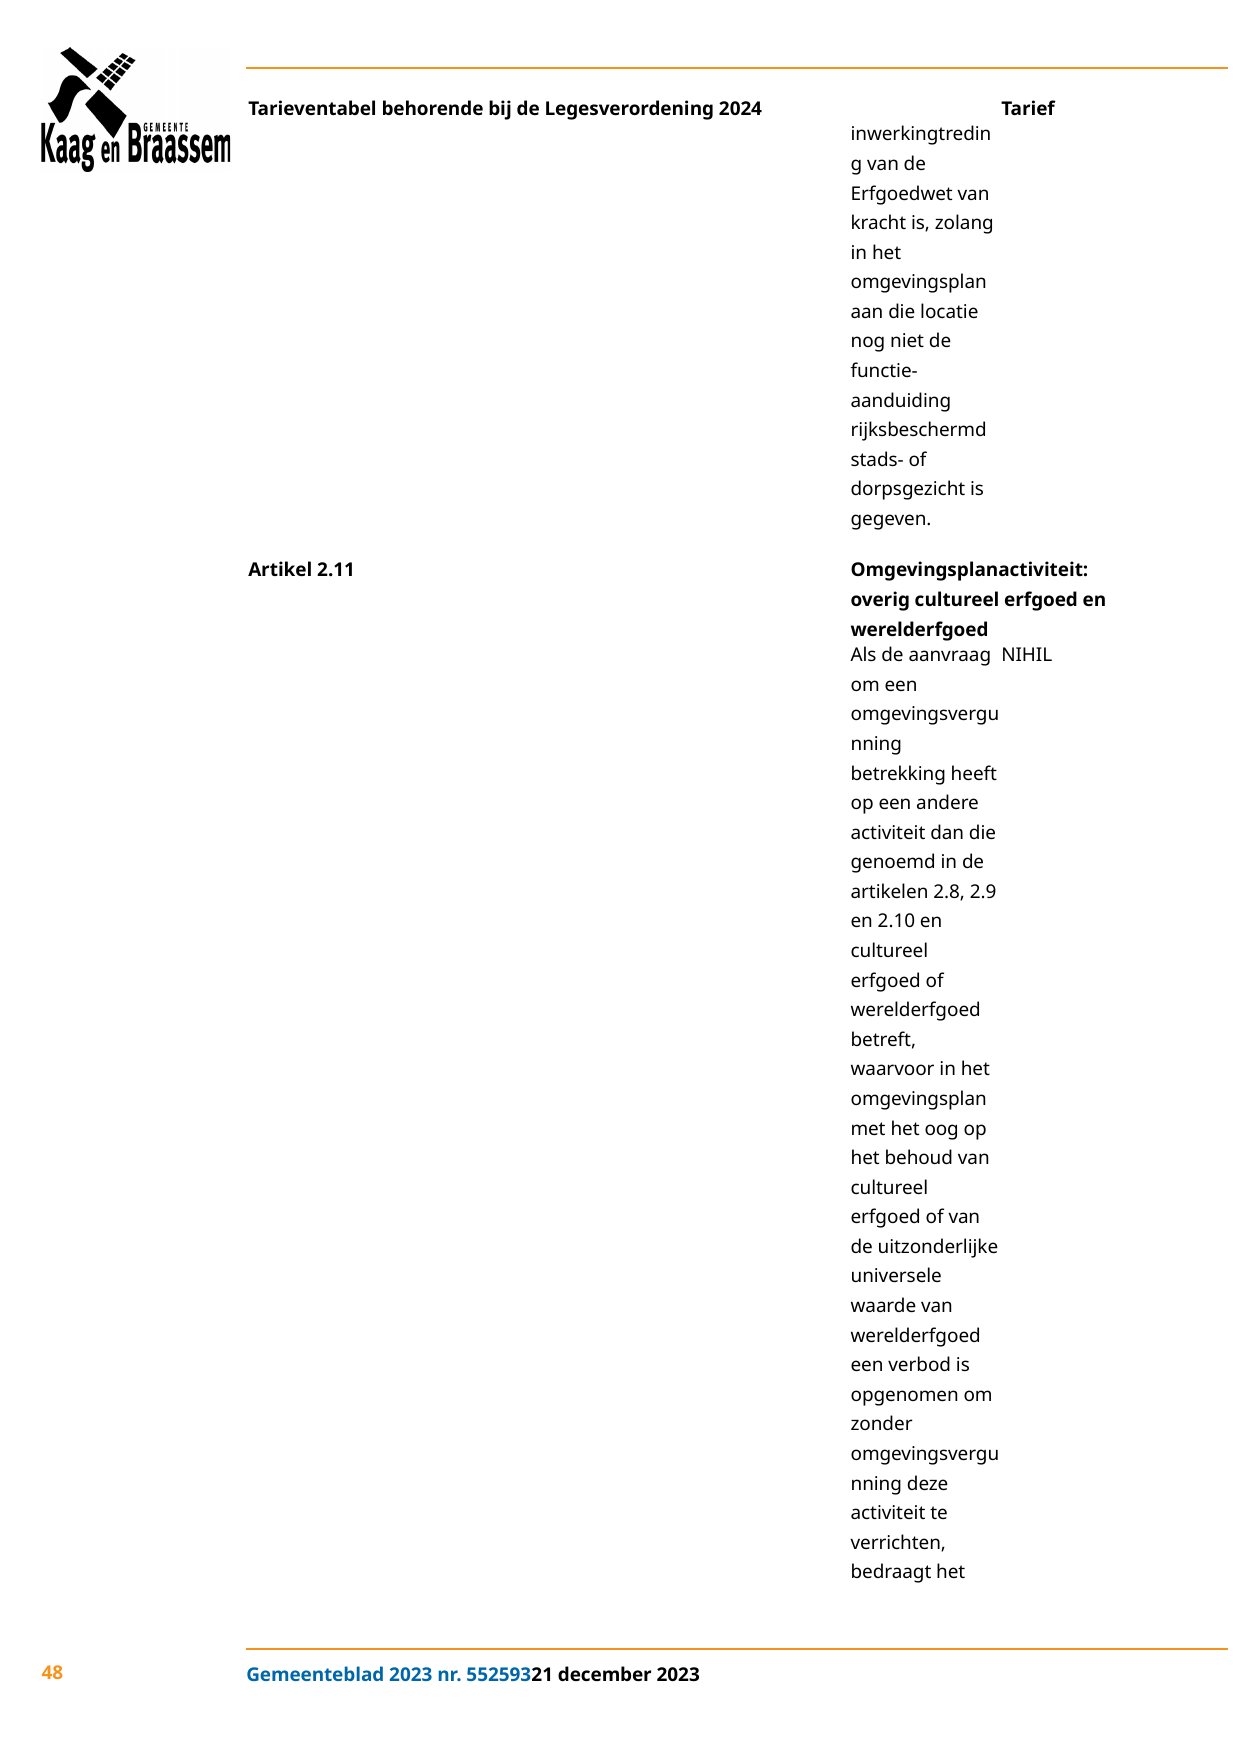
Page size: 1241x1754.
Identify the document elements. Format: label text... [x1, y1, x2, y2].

table_cell [248, 531, 1152, 557]
table_cell Omgevingsplanactiviteit: overig cultureel erfgoed en werelderfgoed [850, 557, 1152, 641]
table_header Tarieventabel behorende bij de Legesverordening 2024 [248, 95, 1001, 121]
table_cell [248, 121, 398, 531]
picture [41, 47, 231, 172]
table_cell Artikel 2.11 [248, 557, 850, 641]
table_cell inwerkingtreding van de Erfgoedwet van kracht is, zolang in het omgevingsplan aan die locatie nog niet de functie-aanduiding rijksbeschermd stads- of dorpsgezicht is gegeven. [850, 121, 1001, 531]
table_cell NIHIL [1001, 641, 1152, 1584]
table_cell [399, 121, 850, 531]
table_header Tarief [1001, 95, 1152, 121]
table_cell [1001, 121, 1152, 531]
table_cell Als de aanvraag om een omgevingsvergunning betrekking heeft op een andere activiteit dan die genoemd in de artikelen 2.8, 2.9 en 2.10 en cultureel erfgoed of werelderfgoed betreft, waarvoor in het omgevingsplan met het oog op het behoud van cultureel erfgoed of van de uitzonderlijke universele waarde van werelderfgoed een verbod is opgenomen om zonder omgevingsvergunning deze activiteit te verrichten, bedraagt het [850, 641, 1001, 1584]
table_cell [248, 641, 850, 1584]
